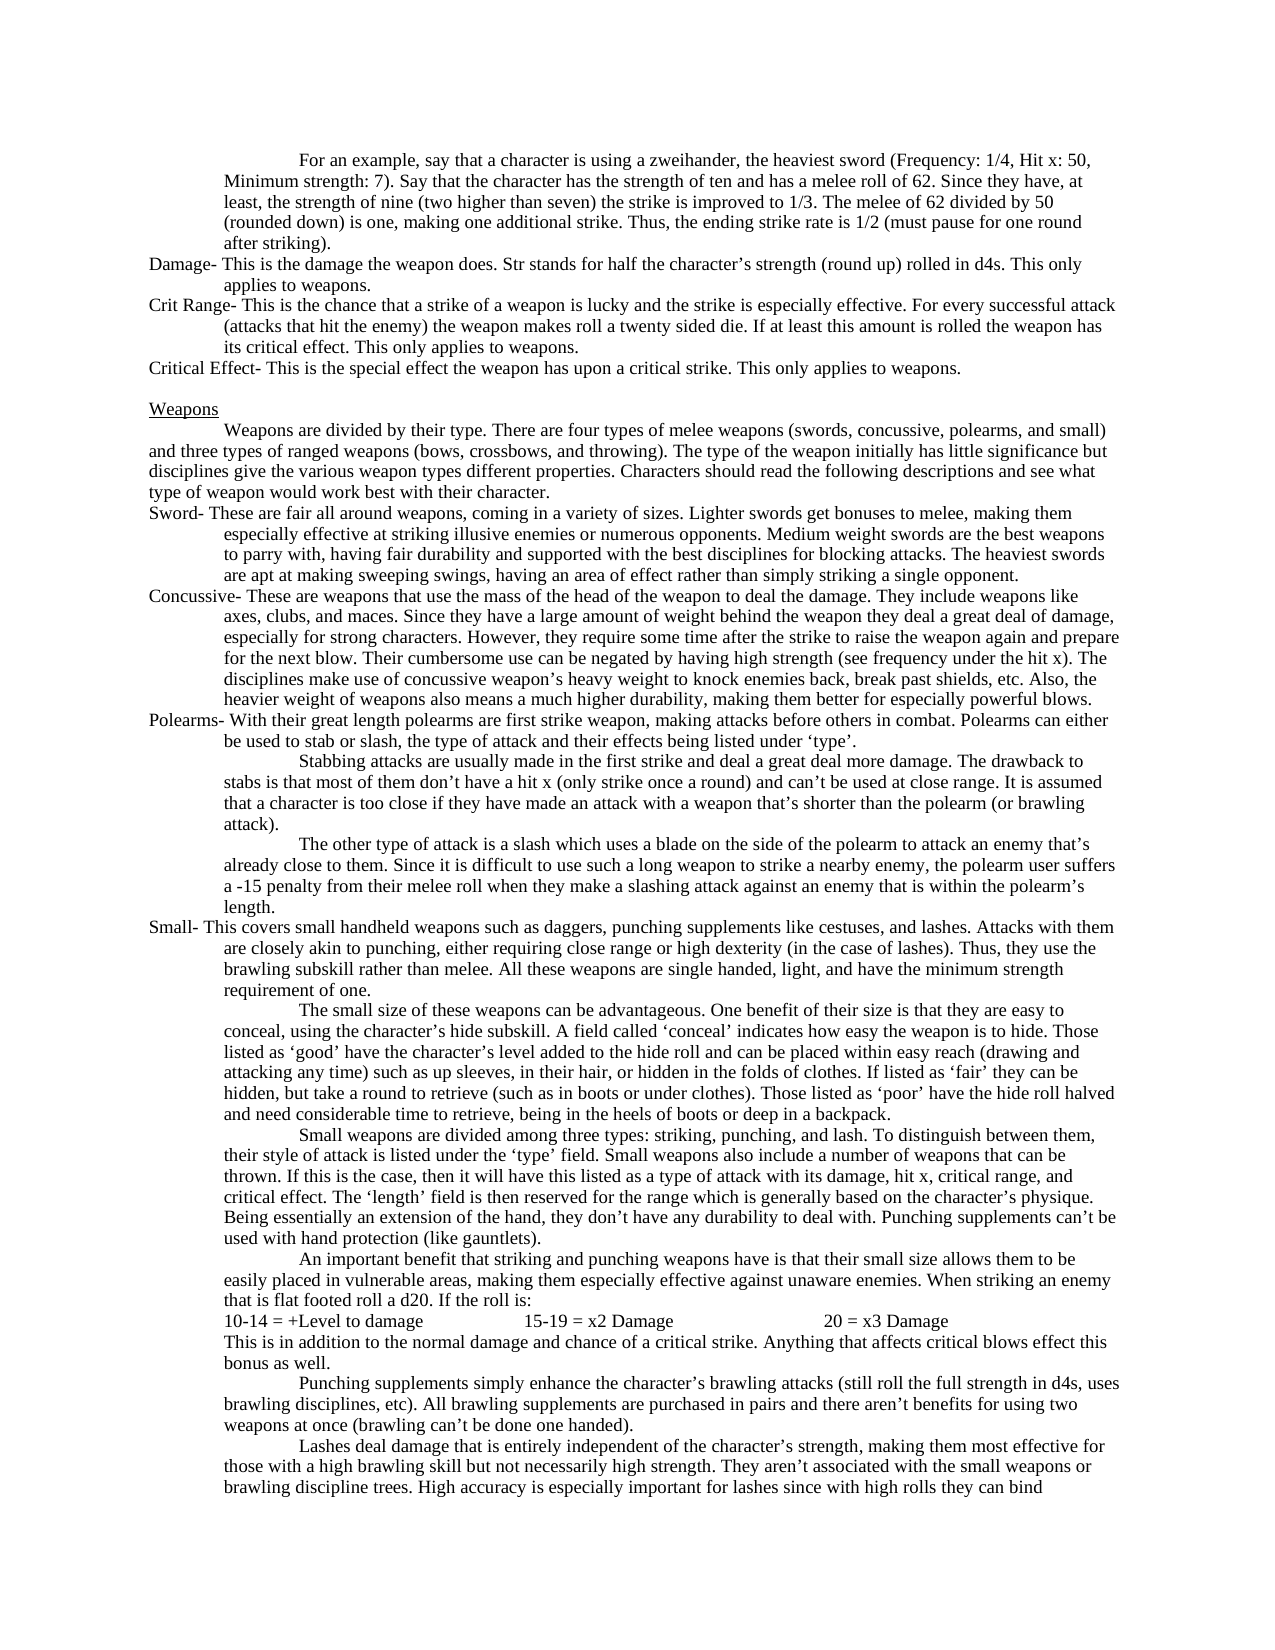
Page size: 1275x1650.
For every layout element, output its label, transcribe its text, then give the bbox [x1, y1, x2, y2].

text For an example, say that a character is using a zweihander, the heaviest sword (Frequency: 1/4, Hit x: 50, Minimum strength: 7). Say that the character has the strength of ten and has a melee roll of 62. Since they have, at least, the strength of nine (two higher than seven) the strike is improved to 1/3. The melee of 62 divided by 50 (rounded down) is one, making one additional strike. Thus, the ending strike rate is 1/2 (must pause for one round after striking). [148, 150, 1122, 254]
text The small size of these weapons can be advantageous. One benefit of their size is that they are easy to conceal, using the character’s hide subskill. A field called ‘conceal’ indicates how easy the weapon is to hide. Those listed as ‘good’ have the character’s level added to the hide roll and can be placed within easy reach (drawing and attacking any time) such as up sleeves, in their hair, or hidden in the folds of clothes. If listed as ‘fair’ they can be hidden, but take a round to retrieve (such as in boots or under clothes). Those listed as ‘poor’ have the hide roll halved and need considerable time to retrieve, being in the heels of boots or deep in a backpack. [148, 1000, 1122, 1124]
text Weapons [148, 399, 1122, 419]
text An important benefit that striking and punching weapons have is that their small size allows them to be easily placed in vulnerable areas, making them especially effective against unaware enemies. When striking an enemy that is flat footed roll a d20. If the roll is: [223, 1249, 1122, 1311]
text Polearms- With their great length polearms are first strike weapon, making attacks before others in combat. Polearms can either be used to stab or slash, the type of attack and their effects being listed under ‘type’. [148, 710, 1122, 751]
text Stabbing attacks are usually made in the first strike and deal a great deal more damage. The drawback to stabs is that most of them don’t have a hit x (only strike once a round) and can’t be used at close range. It is assumed that a character is too close if they have made an attack with a weapon that’s shorter than the polearm (or brawling attack). [223, 751, 1122, 834]
text Weapons are divided by their type. There are four types of melee weapons (swords, concussive, polearms, and small) and three types of ranged weapons (bows, crossbows, and throwing). The type of the weapon initially has little significance but disciplines give the various weapon types different properties. Characters should read the following descriptions and see what type of weapon would work best with their character. [148, 419, 1122, 502]
text Punching supplements simply enhance the character’s brawling attacks (still roll the full strength in d4s, uses brawling disciplines, etc). All brawling supplements are purchased in pairs and there aren’t benefits for using two weapons at once (brawling can’t be done one handed). [148, 1373, 1122, 1435]
text Damage- This is the damage the weapon does. Str stands for half the character’s strength (round up) rolled in d4s. This only applies to weapons. [148, 254, 1122, 295]
text Sword- These are fair all around weapons, coming in a variety of sizes. Lighter swords get bonuses to melee, making them especially effective at striking illusive enemies or numerous opponents. Medium weight swords are the best weapons to parry with, having fair durability and supported with the best disciplines for blocking attacks. The heaviest swords are apt at making sweeping swings, having an area of effect rather than simply striking a single opponent. [148, 502, 1122, 585]
text This is in addition to the normal damage and chance of a critical strike. Anything that affects critical blows effect this bonus as well. [148, 1332, 1122, 1373]
text The other type of attack is a slash which uses a blade on the side of the polearm to attack an enemy that’s already close to them. Since it is difficult to use such a long weapon to strike a nearby enemy, the polearm user suffers a -15 penalty from their melee roll when they make a slashing attack against an enemy that is within the polearm’s length. [223, 834, 1122, 917]
text Small weapons are divided among three types: striking, punching, and lash. To distinguish between them, their style of attack is listed under the ‘type’ field. Small weapons also include a number of weapons that can be thrown. If this is the case, then it will have this listed as a type of attack with its damage, hit x, critical range, and critical effect. The ‘length’ field is then reserved for the range which is generally based on the character’s physique. Being essentially an extension of the hand, they don’t have any durability to deal with. Punching supplements can’t be used with hand protection (like gauntlets). [148, 1124, 1122, 1249]
text Crit Range- This is the chance that a strike of a weapon is lucky and the strike is especially effective. For every successful attack (attacks that hit the enemy) the weapon makes roll a twenty sided die. If at least this amount is rolled the weapon has its critical effect. This only applies to weapons. [148, 295, 1122, 357]
text 10-14 = +Level to damage 15-19 = x2 Damage 20 = x3 Damage [148, 1311, 1122, 1332]
text Critical Effect- This is the special effect the weapon has upon a critical strike. This only applies to weapons. [148, 357, 1122, 378]
text Small- This covers small handheld weapons such as daggers, punching supplements like cestuses, and lashes. Attacks with them are closely akin to punching, either requiring close range or high dexterity (in the case of lashes). Thus, they use the brawling subskill rather than melee. All these weapons are single handed, light, and have the minimum strength requirement of one. [148, 917, 1122, 1000]
text Lashes deal damage that is entirely independent of the character’s strength, making them most effective for those with a high brawling skill but not necessarily high strength. They aren’t associated with the small weapons or brawling discipline trees. High accuracy is especially important for lashes since with high rolls they can bind [223, 1435, 1122, 1497]
text Concussive- These are weapons that use the mass of the head of the weapon to deal the damage. They include weapons like axes, clubs, and maces. Since they have a large amount of weight behind the weapon they deal a great deal of damage, especially for strong characters. However, they require some time after the strike to raise the weapon again and prepare for the next blow. Their cumbersome use can be negated by having high strength (see frequency under the hit x). The disciplines make use of concussive weapon’s heavy weight to knock enemies back, break past shields, etc. Also, the heavier weight of weapons also means a much higher durability, making them better for especially powerful blows. [148, 585, 1122, 710]
